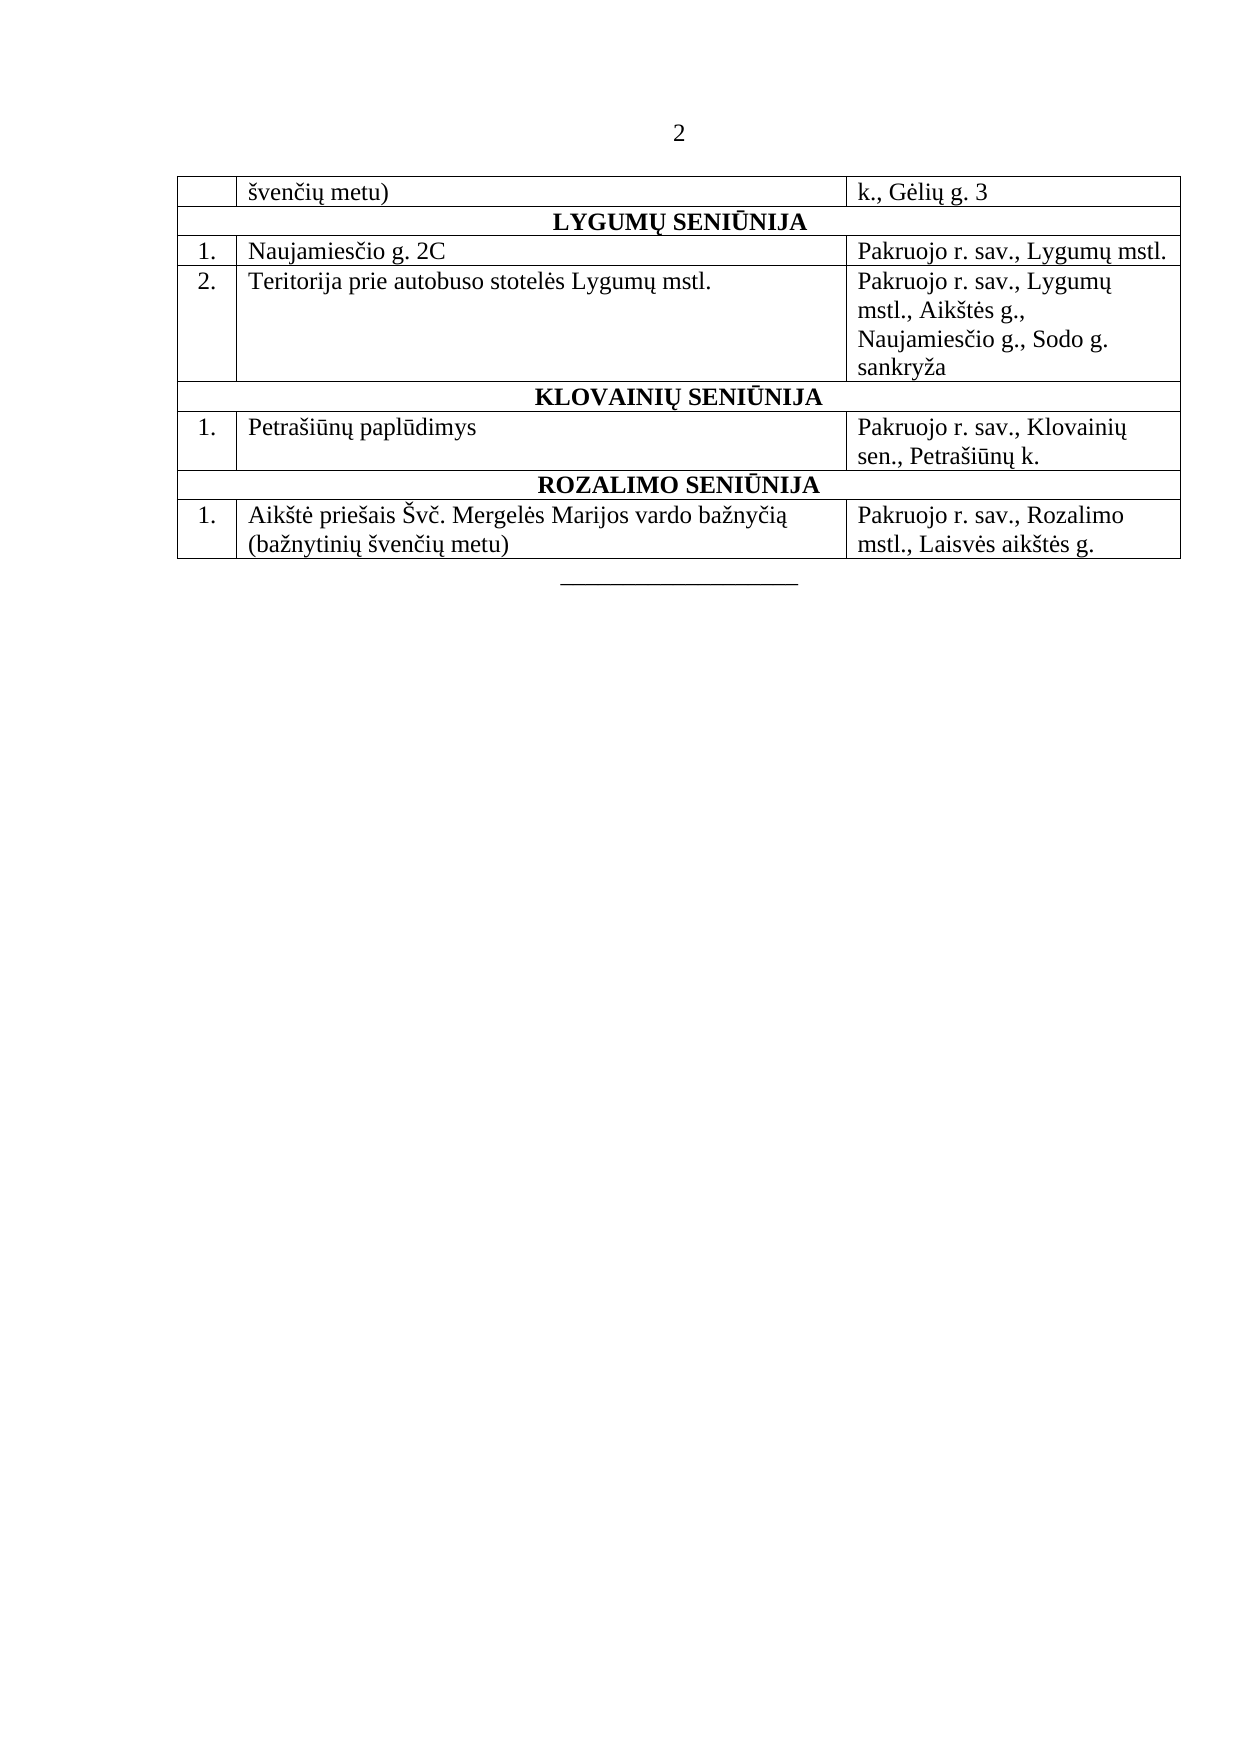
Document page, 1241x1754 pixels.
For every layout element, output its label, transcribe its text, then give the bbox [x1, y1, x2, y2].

table_cell 1. [178, 412, 236, 469]
table_cell Petrašiūnų paplūdimys [237, 412, 846, 469]
table_cell Aikštė priešais Švč. Mergelės Marijos vardo bažnyčią (bažnytinių švenčių metu) [237, 500, 846, 558]
table_cell Naujamiesčio g. 2C [237, 236, 846, 265]
table_cell ROZALIMO SENIŪNIJA [178, 471, 1180, 499]
table_cell Pakruojo r. sav., Lygumų mstl. [847, 236, 1180, 265]
table_cell LYGUMŲ SENIŪNIJA [178, 207, 1180, 235]
table_cell švenčių metu) [237, 177, 846, 206]
table_cell Teritorija prie autobuso stotelės Lygumų mstl. [237, 266, 846, 381]
table_cell k., Gėlių g. 3 [847, 177, 1180, 206]
table_cell 2. [178, 266, 236, 381]
table_cell 1. [178, 236, 236, 265]
table_cell [178, 177, 236, 206]
table_cell Pakruojo r. sav., Klovainių sen., Petrašiūnų k. [847, 412, 1180, 469]
table_cell Pakruojo r. sav., Lygumų mstl., Aikštės g., Naujamiesčio g., Sodo g. sankryža [847, 266, 1180, 381]
table_cell KLOVAINIŲ SENIŪNIJA [178, 382, 1180, 411]
table_cell Pakruojo r. sav., Rozalimo mstl., Laisvės aikštės g. [847, 500, 1180, 558]
table_cell 1. [178, 500, 236, 558]
text ___________________ [177, 559, 1181, 588]
